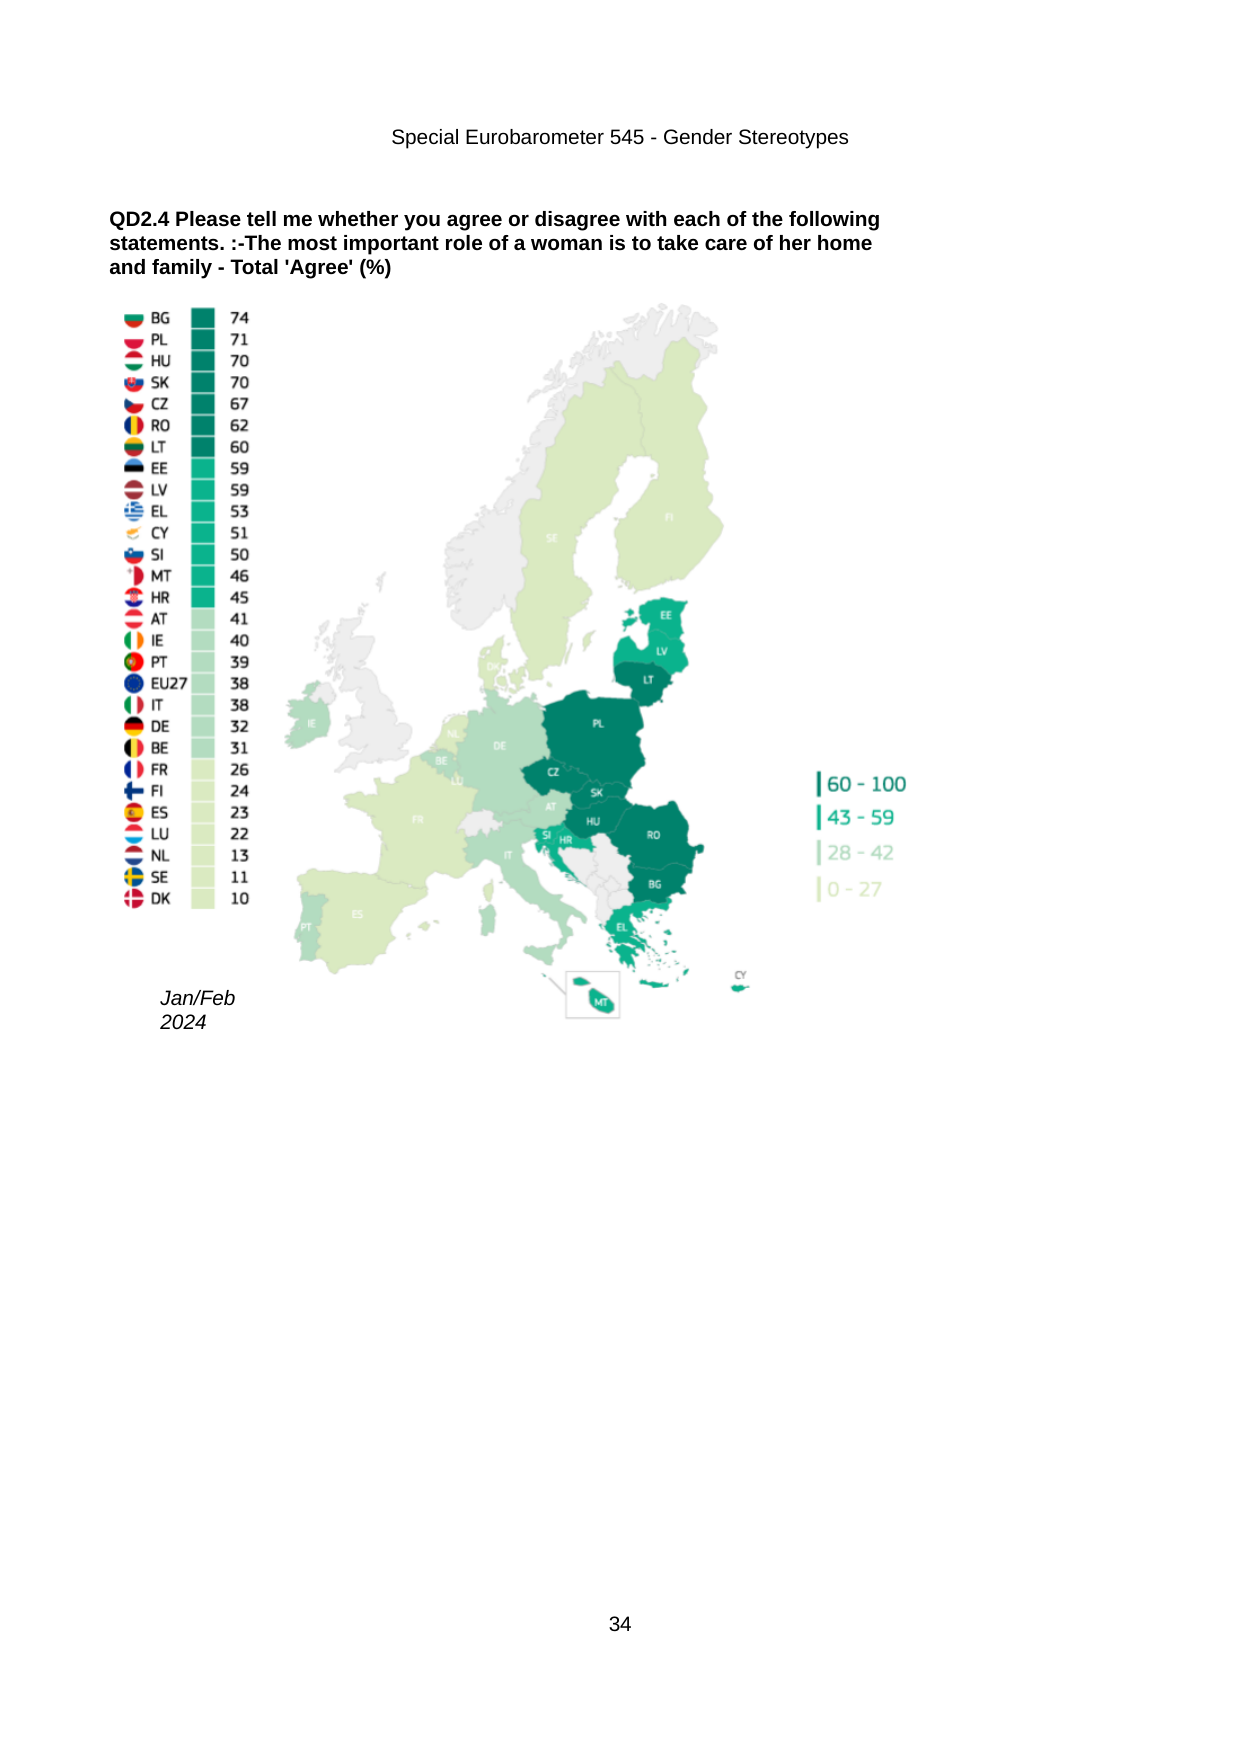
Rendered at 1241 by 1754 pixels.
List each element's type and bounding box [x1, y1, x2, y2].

picture [113, 294, 917, 1024]
picture [174, 1016, 181, 1024]
